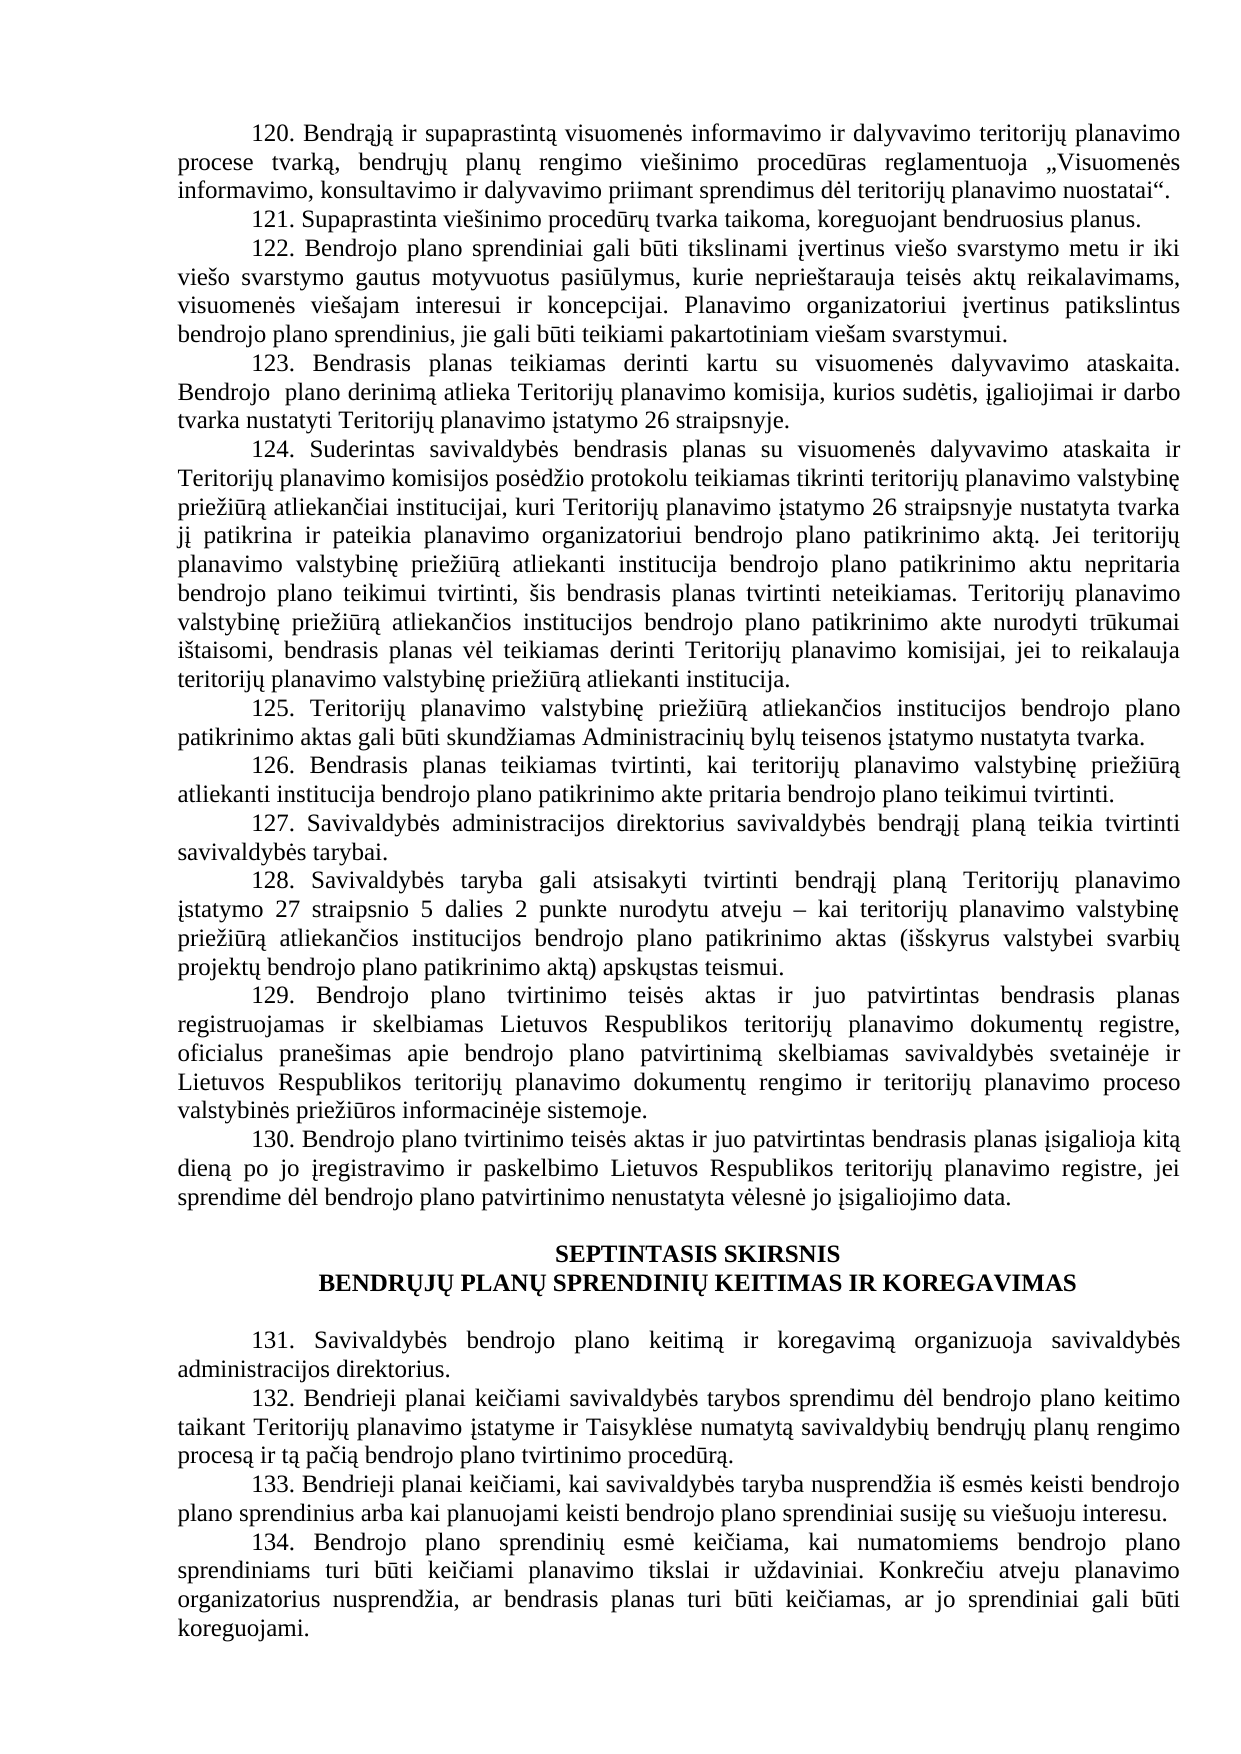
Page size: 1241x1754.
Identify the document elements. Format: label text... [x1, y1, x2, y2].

text SEPTINTASIS SKIRSNIS [177, 1239, 1181, 1268]
text 128. Savivaldybės taryba gali atsisakyti tvirtinti bendrąjį planą Teritorijų planavimo įstatymo 27 straipsnio 5 dalies 2 punkte nurodytu atveju – kai teritorijų planavimo valstybinę priežiūrą atliekančios institucijos bendrojo plano patikrinimo aktas (išskyrus valstybei svarbių projektų bendrojo plano patikrinimo aktą) apskųstas teismui. [177, 866, 1181, 981]
text 124. Suderintas savivaldybės bendrasis planas su visuomenės dalyvavimo ataskaita ir Teritorijų planavimo komisijos posėdžio protokolu teikiamas tikrinti teritorijų planavimo valstybinę priežiūrą atliekančiai institucijai, kuri Teritorijų planavimo įstatymo 26 straipsnyje nustatyta tvarka jį patikrina ir pateikia planavimo organizatoriui bendrojo plano patikrinimo aktą. Jei teritorijų planavimo valstybinę priežiūrą atliekanti institucija bendrojo plano patikrinimo aktu nepritaria bendrojo plano teikimui tvirtinti, šis bendrasis planas tvirtinti neteikiamas. Teritorijų planavimo valstybinę priežiūrą atliekančios institucijos bendrojo plano patikrinimo akte nurodyti trūkumai ištaisomi, bendrasis planas vėl teikiamas derinti Teritorijų planavimo komisijai, jei to reikalauja teritorijų planavimo valstybinę priežiūrą atliekanti institucija. [177, 434, 1181, 693]
text 133. Bendrieji planai keičiami, kai savivaldybės taryba nusprendžia iš esmės keisti bendrojo plano sprendinius arba kai planuojami keisti bendrojo plano sprendiniai susiję su viešuoju interesu. [177, 1469, 1181, 1527]
text BENDRŲJŲ PLANŲ SPRENDINIŲ KEITIMAS IR KOREGAVIMAS [177, 1268, 1181, 1297]
text 131. Savivaldybės bendrojo plano keitimą ir koregavimą organizuoja savivaldybės administracijos direktorius. [177, 1326, 1181, 1383]
text 132. Bendrieji planai keičiami savivaldybės tarybos sprendimu dėl bendrojo plano keitimo taikant Teritorijų planavimo įstatyme ir Taisyklėse numatytą savivaldybių bendrųjų planų rengimo procesą ir tą pačią bendrojo plano tvirtinimo procedūrą. [177, 1383, 1181, 1469]
text 125. Teritorijų planavimo valstybinę priežiūrą atliekančios institucijos bendrojo plano patikrinimo aktas gali būti skundžiamas Administracinių bylų teisenos įstatymo nustatyta tvarka. [177, 693, 1181, 751]
text 122. Bendrojo plano sprendiniai gali būti tikslinami įvertinus viešo svarstymo metu ir iki viešo svarstymo gautus motyvuotus pasiūlymus, kurie neprieštarauja teisės aktų reikalavimams, visuomenės viešajam interesui ir koncepcijai. Planavimo organizatoriui įvertinus patikslintus bendrojo plano sprendinius, jie gali būti teikiami pakartotiniam viešam svarstymui. [177, 233, 1181, 348]
text 127. Savivaldybės administracijos direktorius savivaldybės bendrąjį planą teikia tvirtinti savivaldybės tarybai. [177, 808, 1181, 866]
text 134. Bendrojo plano sprendinių esmė keičiama, kai numatomiems bendrojo plano sprendiniams turi būti keičiami planavimo tikslai ir uždaviniai. Konkrečiu atveju planavimo organizatorius nusprendžia, ar bendrasis planas turi būti keičiamas, ar jo sprendiniai gali būti koreguojami. [177, 1527, 1181, 1642]
text 120. Bendrąją ir supaprastintą visuomenės informavimo ir dalyvavimo teritorijų planavimo procese tvarką, bendrųjų planų rengimo viešinimo procedūras reglamentuoja „Visuomenės informavimo, konsultavimo ir dalyvavimo priimant sprendimus dėl teritorijų planavimo nuostatai“. [177, 118, 1181, 204]
text 130. Bendrojo plano tvirtinimo teisės aktas ir juo patvirtintas bendrasis planas įsigalioja kitą dieną po jo įregistravimo ir paskelbimo Lietuvos Respublikos teritorijų planavimo registre, jei sprendime dėl bendrojo plano patvirtinimo nenustatyta vėlesnė jo įsigaliojimo data. [177, 1124, 1181, 1211]
text 129. Bendrojo plano tvirtinimo teisės aktas ir juo patvirtintas bendrasis planas registruojamas ir skelbiamas Lietuvos Respublikos teritorijų planavimo dokumentų registre, oficialus pranešimas apie bendrojo plano patvirtinimą skelbiamas savivaldybės svetainėje ir Lietuvos Respublikos teritorijų planavimo dokumentų rengimo ir teritorijų planavimo proceso valstybinės priežiūros informacinėje sistemoje. [177, 981, 1181, 1124]
text 123. Bendrasis planas teikiamas derinti kartu su visuomenės dalyvavimo ataskaita. Bendrojo plano derinimą atlieka Teritorijų planavimo komisija, kurios sudėtis, įgaliojimai ir darbo tvarka nustatyti Teritorijų planavimo įstatymo 26 straipsnyje. [177, 348, 1181, 434]
text 121. Supaprastinta viešinimo procedūrų tvarka taikoma, koreguojant bendruosius planus. [177, 204, 1181, 233]
text 126. Bendrasis planas teikiamas tvirtinti, kai teritorijų planavimo valstybinę priežiūrą atliekanti institucija bendrojo plano patikrinimo akte pritaria bendrojo plano teikimui tvirtinti. [177, 751, 1181, 808]
